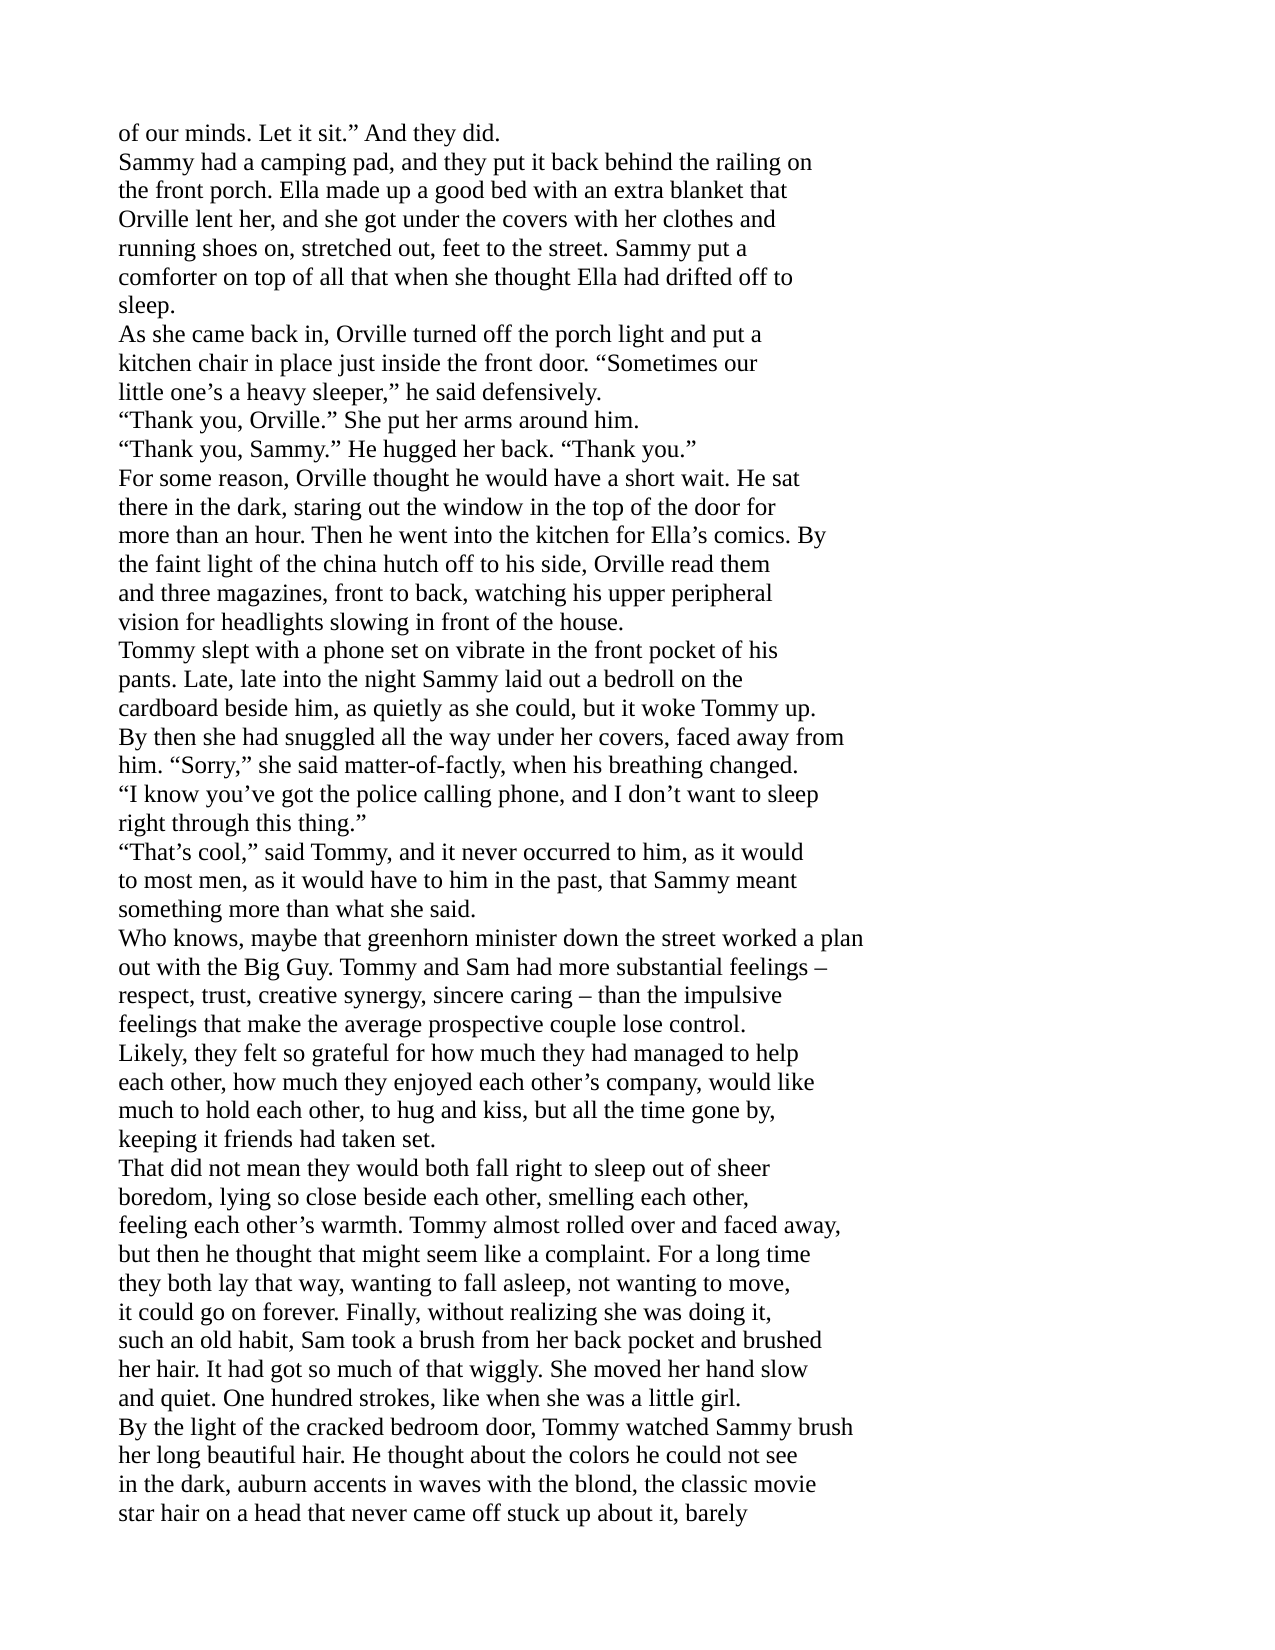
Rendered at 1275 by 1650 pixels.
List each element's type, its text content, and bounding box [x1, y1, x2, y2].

text By the light of the cracked bedroom door, Tommy watched Sammy brush [118, 1412, 1157, 1441]
text respect, trust, creative synergy, sincere caring – than the impulsive [118, 981, 1157, 1009]
text more than an hour. Then he went into the kitchen for Ella’s comics. By [118, 521, 1157, 549]
text to most men, as it would have to him in the past, that Sammy meant [118, 866, 1157, 894]
text boredom, lying so close beside each other, smelling each other, [118, 1182, 1157, 1211]
text “That’s cool,” said Tommy, and it never occurred to him, as it would [118, 837, 1157, 866]
text For some reason, Orville thought he would have a short wait. He sat [118, 463, 1157, 492]
text star hair on a head that never came off stuck up about it, barely [118, 1498, 1157, 1527]
text “Thank you, Sammy.” He hugged her back. “Thank you.” [118, 434, 1157, 463]
text the front porch. Ella made up a good bed with an extra blanket that [118, 176, 1157, 204]
text feeling each other’s warmth. Tommy almost rolled over and faced away, [118, 1211, 1157, 1239]
text sleep. [118, 291, 1157, 319]
text they both lay that way, wanting to fall asleep, not wanting to move, [118, 1268, 1157, 1297]
text such an old habit, Sam took a brush from her back pocket and brushed [118, 1326, 1157, 1354]
text but then he thought that might seem like a complaint. For a long time [118, 1239, 1157, 1268]
text Sammy had a camping pad, and they put it back behind the railing on [118, 147, 1157, 176]
text something more than what she said. [118, 894, 1157, 923]
text running shoes on, stretched out, feet to the street. Sammy put a [118, 233, 1157, 262]
text Who knows, maybe that greenhorn minister down the street worked a plan [118, 923, 1157, 952]
text That did not mean they would both fall right to sleep out of sheer [118, 1153, 1157, 1182]
text her long beautiful hair. He thought about the colors he could not see [118, 1441, 1157, 1469]
text in the dark, auburn accents in waves with the blond, the classic movie [118, 1469, 1157, 1498]
text her hair. It had got so much of that wiggly. She moved her hand slow [118, 1354, 1157, 1383]
text “Thank you, Orville.” She put her arms around him. [118, 406, 1157, 434]
text feelings that make the average prospective couple lose control. [118, 1009, 1157, 1038]
text pants. Late, late into the night Sammy laid out a bedroll on the [118, 664, 1157, 693]
text right through this thing.” [118, 808, 1157, 837]
text Orville lent her, and she got under the covers with her clothes and [118, 204, 1157, 233]
text him. “Sorry,” she said matter-of-factly, when his breathing changed. [118, 751, 1157, 779]
text there in the dark, staring out the window in the top of the door for [118, 492, 1157, 521]
text Likely, they felt so grateful for how much they had managed to help [118, 1038, 1157, 1067]
text cardboard beside him, as quietly as she could, but it woke Tommy up. [118, 693, 1157, 722]
text As she came back in, Orville turned off the porch light and put a [118, 319, 1157, 348]
text By then she had snuggled all the way under her covers, faced away from [118, 722, 1157, 751]
text of our minds. Let it sit.” And they did. [118, 118, 1157, 147]
text it could go on forever. Finally, without realizing she was doing it, [118, 1297, 1157, 1326]
text each other, how much they enjoyed each other’s company, would like [118, 1067, 1157, 1096]
text much to hold each other, to hug and kiss, but all the time gone by, [118, 1096, 1157, 1124]
text vision for headlights slowing in front of the house. [118, 607, 1157, 636]
text “I know you’ve got the police calling phone, and I don’t want to sleep [118, 779, 1157, 808]
text kitchen chair in place just inside the front door. “Sometimes our [118, 348, 1157, 377]
text and three magazines, front to back, watching his upper peripheral [118, 578, 1157, 607]
text and quiet. One hundred strokes, like when she was a little girl. [118, 1383, 1157, 1412]
text keeping it friends had taken set. [118, 1124, 1157, 1153]
text Tommy slept with a phone set on vibrate in the front pocket of his [118, 636, 1157, 664]
text the faint light of the china hutch off to his side, Orville read them [118, 549, 1157, 578]
text comforter on top of all that when she thought Ella had drifted off to [118, 262, 1157, 291]
text little one’s a heavy sleeper,” he said defensively. [118, 377, 1157, 406]
text out with the Big Guy. Tommy and Sam had more substantial feelings – [118, 952, 1157, 981]
